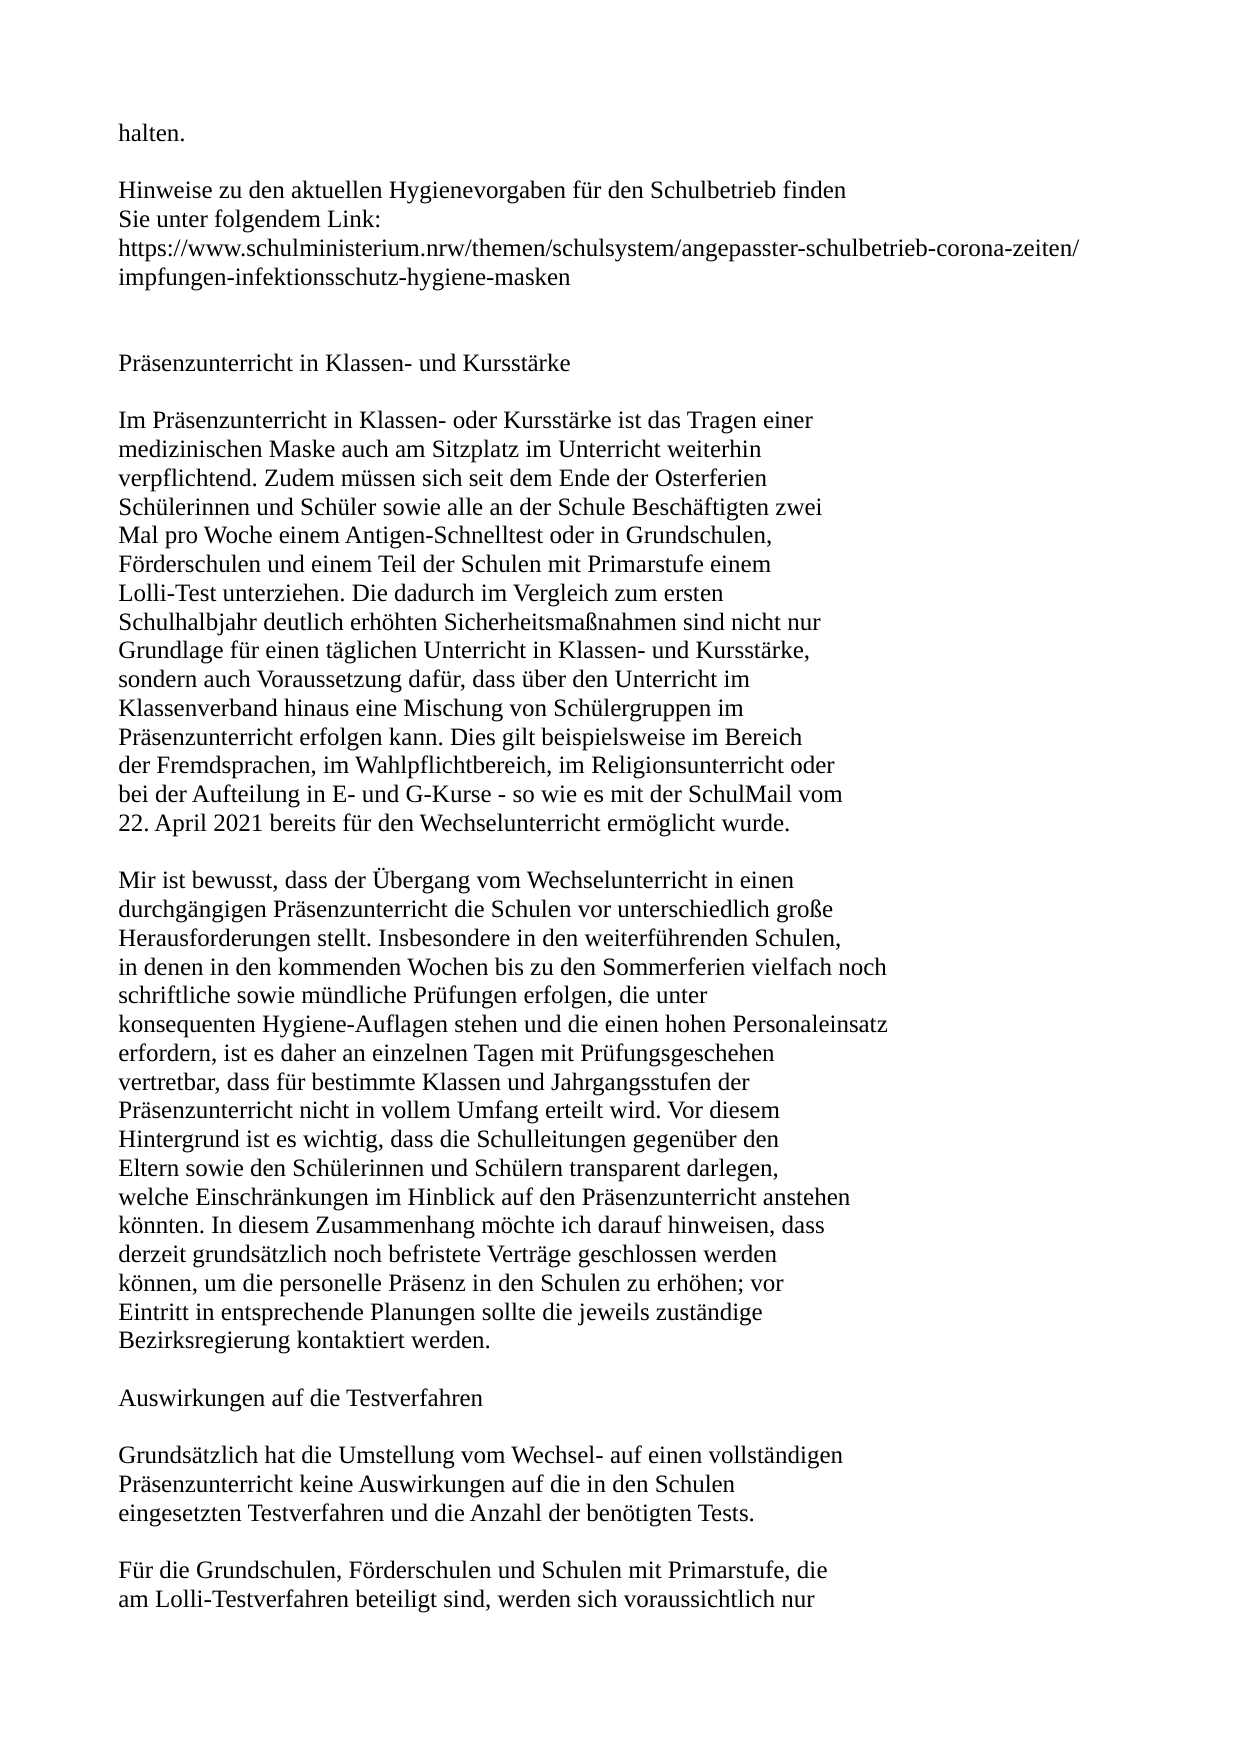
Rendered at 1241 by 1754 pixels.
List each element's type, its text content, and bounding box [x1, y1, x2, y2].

text halten. Hinweise zu den aktuellen Hygienevorgaben für den Schulbetrieb finden Sie unter folgendem Link: https://www.schulministerium.nrw/themen/schulsystem/angepasster-schulbetrieb-corona-zeiten/impfungen-infektionsschutz-hygiene-masken Präsenzunterricht in Klassen- und Kursstärke Im Präsenzunterricht in Klassen- oder Kursstärke ist das Tragen einer medizinischen Maske auch am Sitzplatz im Unterricht weiterhin verpflichtend. Zudem müssen sich seit dem Ende der Osterferien Schülerinnen und Schüler sowie alle an der Schule Beschäftigten zwei Mal pro Woche einem Antigen-Schnelltest oder in Grundschulen, Förderschulen und einem Teil der Schulen mit Primarstufe einem Lolli-Test unterziehen. Die dadurch im Vergleich zum ersten Schulhalbjahr deutlich erhöhten Sicherheitsmaßnahmen sind nicht nur Grundlage für einen täglichen Unterricht in Klassen- und Kursstärke, sondern auch Voraussetzung dafür, dass über den Unterricht im Klassenverband hinaus eine Mischung von Schülergruppen im Präsenzunterricht erfolgen kann. Dies gilt beispielsweise im Bereich der Fremdsprachen, im Wahlpflichtbereich, im Religionsunterricht oder bei der Aufteilung in E- und G-Kurse - so wie es mit der SchulMail vom 22. April 2021 bereits für den Wechselunterricht ermöglicht wurde. Mir ist bewusst, dass der Übergang vom Wechselunterricht in einen durchgängigen Präsenzunterricht die Schulen vor unterschiedlich große Herausforderungen stellt. Insbesondere in den weiterführenden Schulen, in denen in den kommenden Wochen bis zu den Sommerferien vielfach noch schriftliche sowie mündliche Prüfungen erfolgen, die unter konsequenten Hygiene-Auflagen stehen und die einen hohen Personaleinsatz erfordern, ist es daher an einzelnen Tagen mit Prüfungsgeschehen vertretbar, dass für bestimmte Klassen und Jahrgangsstufen der Präsenzunterricht nicht in vollem Umfang erteilt wird. Vor diesem Hintergrund ist es wichtig, dass die Schulleitungen gegenüber den Eltern sowie den Schülerinnen und Schülern transparent darlegen, welche Einschränkungen im Hinblick auf den Präsenzunterricht anstehen könnten. In diesem Zusammenhang möchte ich darauf hinweisen, dass derzeit grundsätzlich noch befristete Verträge geschlossen werden können, um die personelle Präsenz in den Schulen zu erhöhen; vor Eintritt in entsprechende Planungen sollte die jeweils zuständige Bezirksregierung kontaktiert werden. Auswirkungen auf die Testverfahren Grundsätzlich hat die Umstellung vom Wechsel- auf einen vollständigen Präsenzunterricht keine Auswirkungen auf die in den Schulen eingesetzten Testverfahren und die Anzahl der benötigten Tests. Für die Grundschulen, Förderschulen und Schulen mit Primarstufe, die am Lolli-Testverfahren beteiligt sind, werden sich voraussichtlich nur [118, 118, 1122, 1613]
